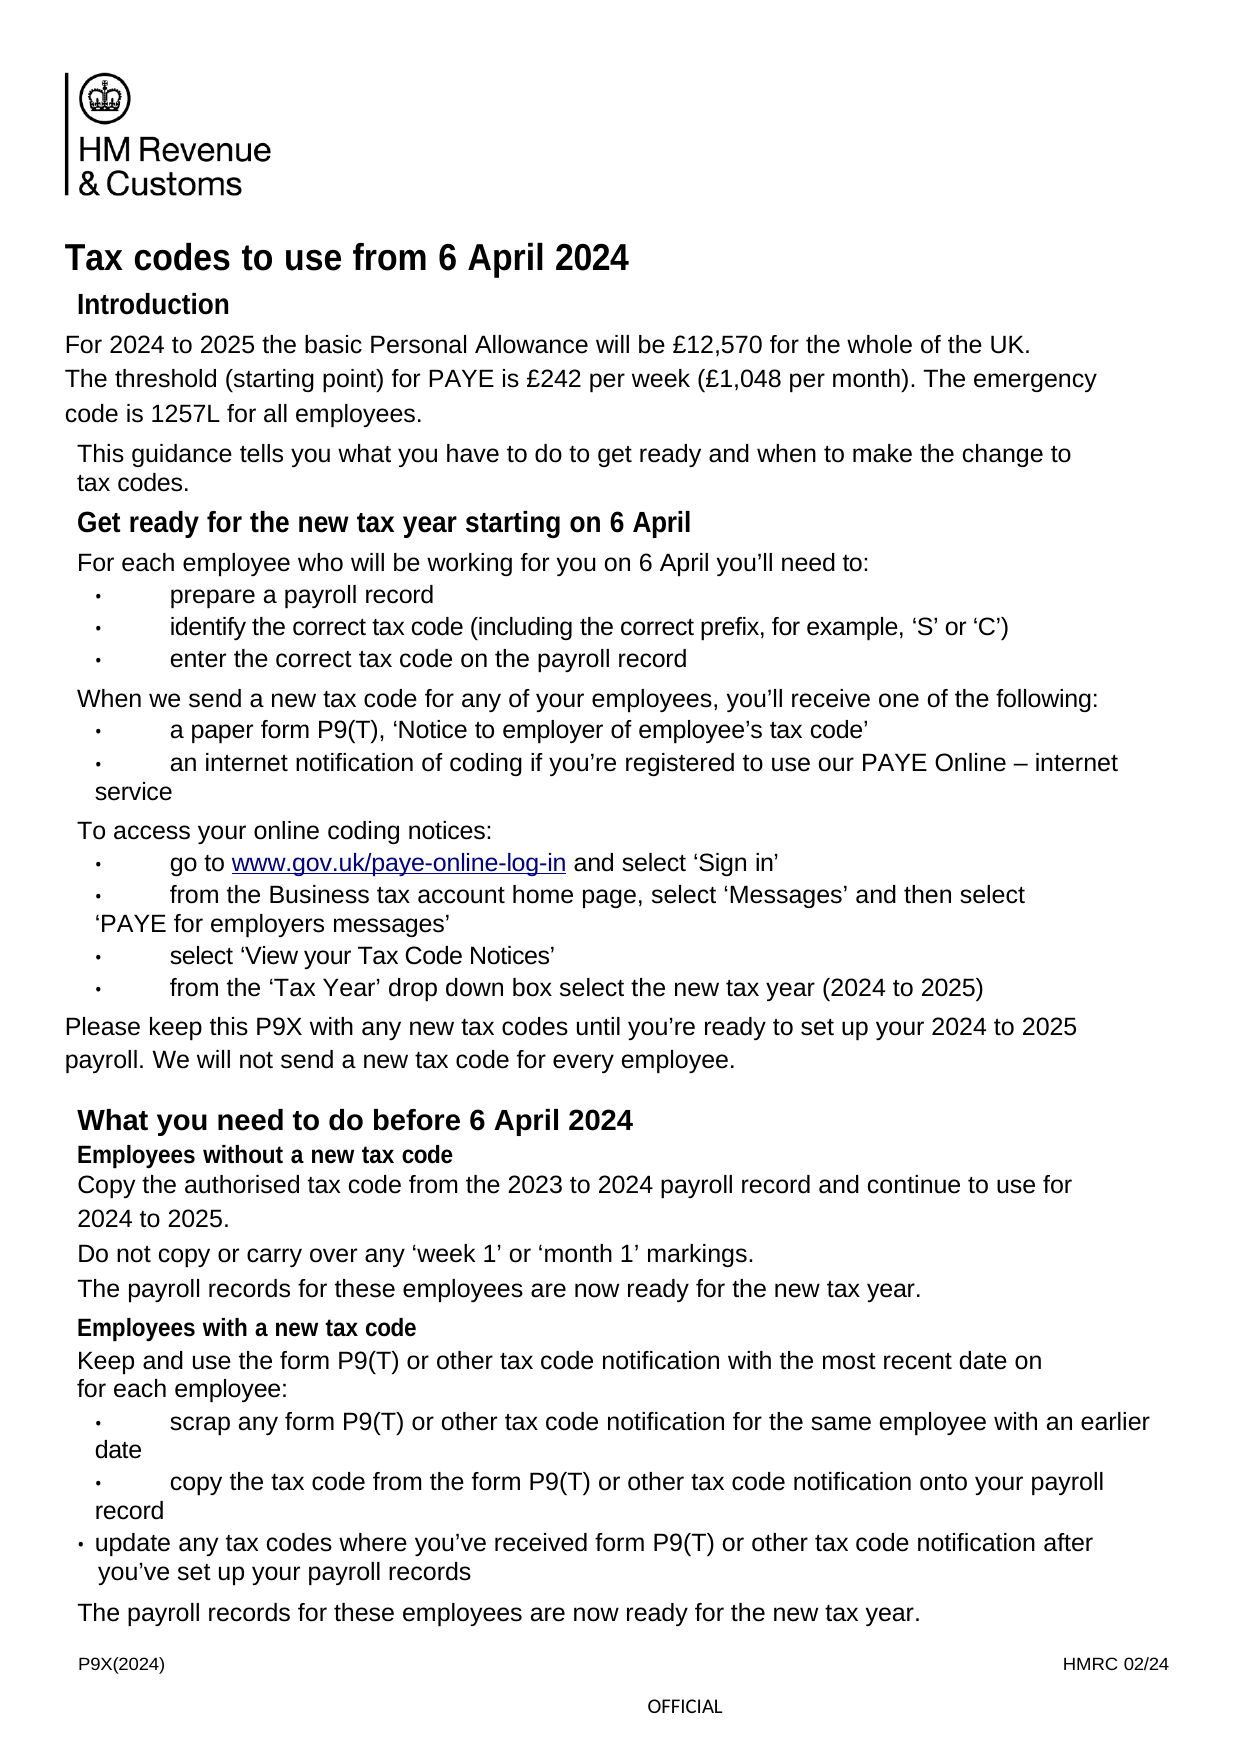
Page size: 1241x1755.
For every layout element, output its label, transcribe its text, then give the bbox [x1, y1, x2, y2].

text Copy the authorised tax code from the 2023 to 2024 payroll record and continue to use for 2024 to 2025. [77, 1170, 1083, 1233]
list scrap any form P9(T) or other tax code notification for the same employee with an earlier date [94, 1406, 1176, 1464]
subtitle Get ready for the new tax year starting on 6 April [77, 505, 1176, 539]
subtitle Employees with a new tax code [64, 1313, 1176, 1342]
text For 2024 to 2025 the basic Personal Allowance will be £12,570 for the whole of the UK. The threshold (starting point) for PAYE is £242 per week (£1,048 per month). The emergency code is 1257L for all employees. [64, 329, 1148, 427]
text For each employee who will be working for you on 6 April you’ll need to: [77, 548, 1176, 577]
text Do not copy or carry over any ‘week 1’ or ‘month 1’ markings. [77, 1239, 1083, 1268]
subtitle Tax codes to use from 6 April 2024 [64, 235, 1176, 278]
text To access your online coding notices: [77, 816, 1176, 845]
text Please keep this P9X with any new tax codes until you’re ready to set up your 2024 to 2025 payroll. We will not send a new tax code for every employee. [64, 1012, 1148, 1073]
list from the Business tax account home page, select ‘Messages’ and then select ‘PAYE for employers messages’ [94, 880, 1176, 938]
list from the ‘Tax Year’ drop down box select the new tax year (2024 to 2025) [94, 973, 1176, 1002]
list select ‘View your Tax Code Notices’ [94, 941, 1176, 970]
list an internet notification of coding if you’re registered to use our PAYE Online – internet service [94, 748, 1176, 805]
list The payroll records for these employees are now ready for the new tax year. [77, 1598, 1141, 1627]
list a paper form P9(T), ‘Notice to employer of employee’s tax code’ [94, 716, 1176, 744]
text When we send a new tax code for any of your employees, you’ll receive one of the following: [77, 683, 1176, 712]
text Keep and use the form P9(T) or other tax code notification with the most recent date on for each employee: [77, 1346, 1176, 1403]
text The payroll records for these employees are now ready for the new tax year. [77, 1274, 981, 1303]
list go to www.gov.uk/paye-online-log-in and select ‘Sign in’ [94, 848, 1176, 877]
list prepare a payroll record [94, 580, 1176, 609]
list copy the tax code from the form P9(T) or other tax code notification onto your payroll record [94, 1467, 1176, 1525]
subtitle What you need to do before 6 April 2024 [77, 1103, 1176, 1136]
list identify the correct tax code (including the correct prefix, for example, ‘S’ or ‘C’) [94, 612, 1176, 641]
subtitle Introduction [64, 287, 1176, 321]
list enter the correct tax code on the payroll record [94, 644, 1176, 673]
subtitle Employees without a new tax code [64, 1140, 1176, 1169]
list update any tax codes where you’ve received form P9(T) or other tax code notification after you’ve set up your payroll records [77, 1528, 1141, 1586]
text This guidance tells you what you have to do to get ready and when to make the change to tax codes. [77, 439, 1176, 497]
